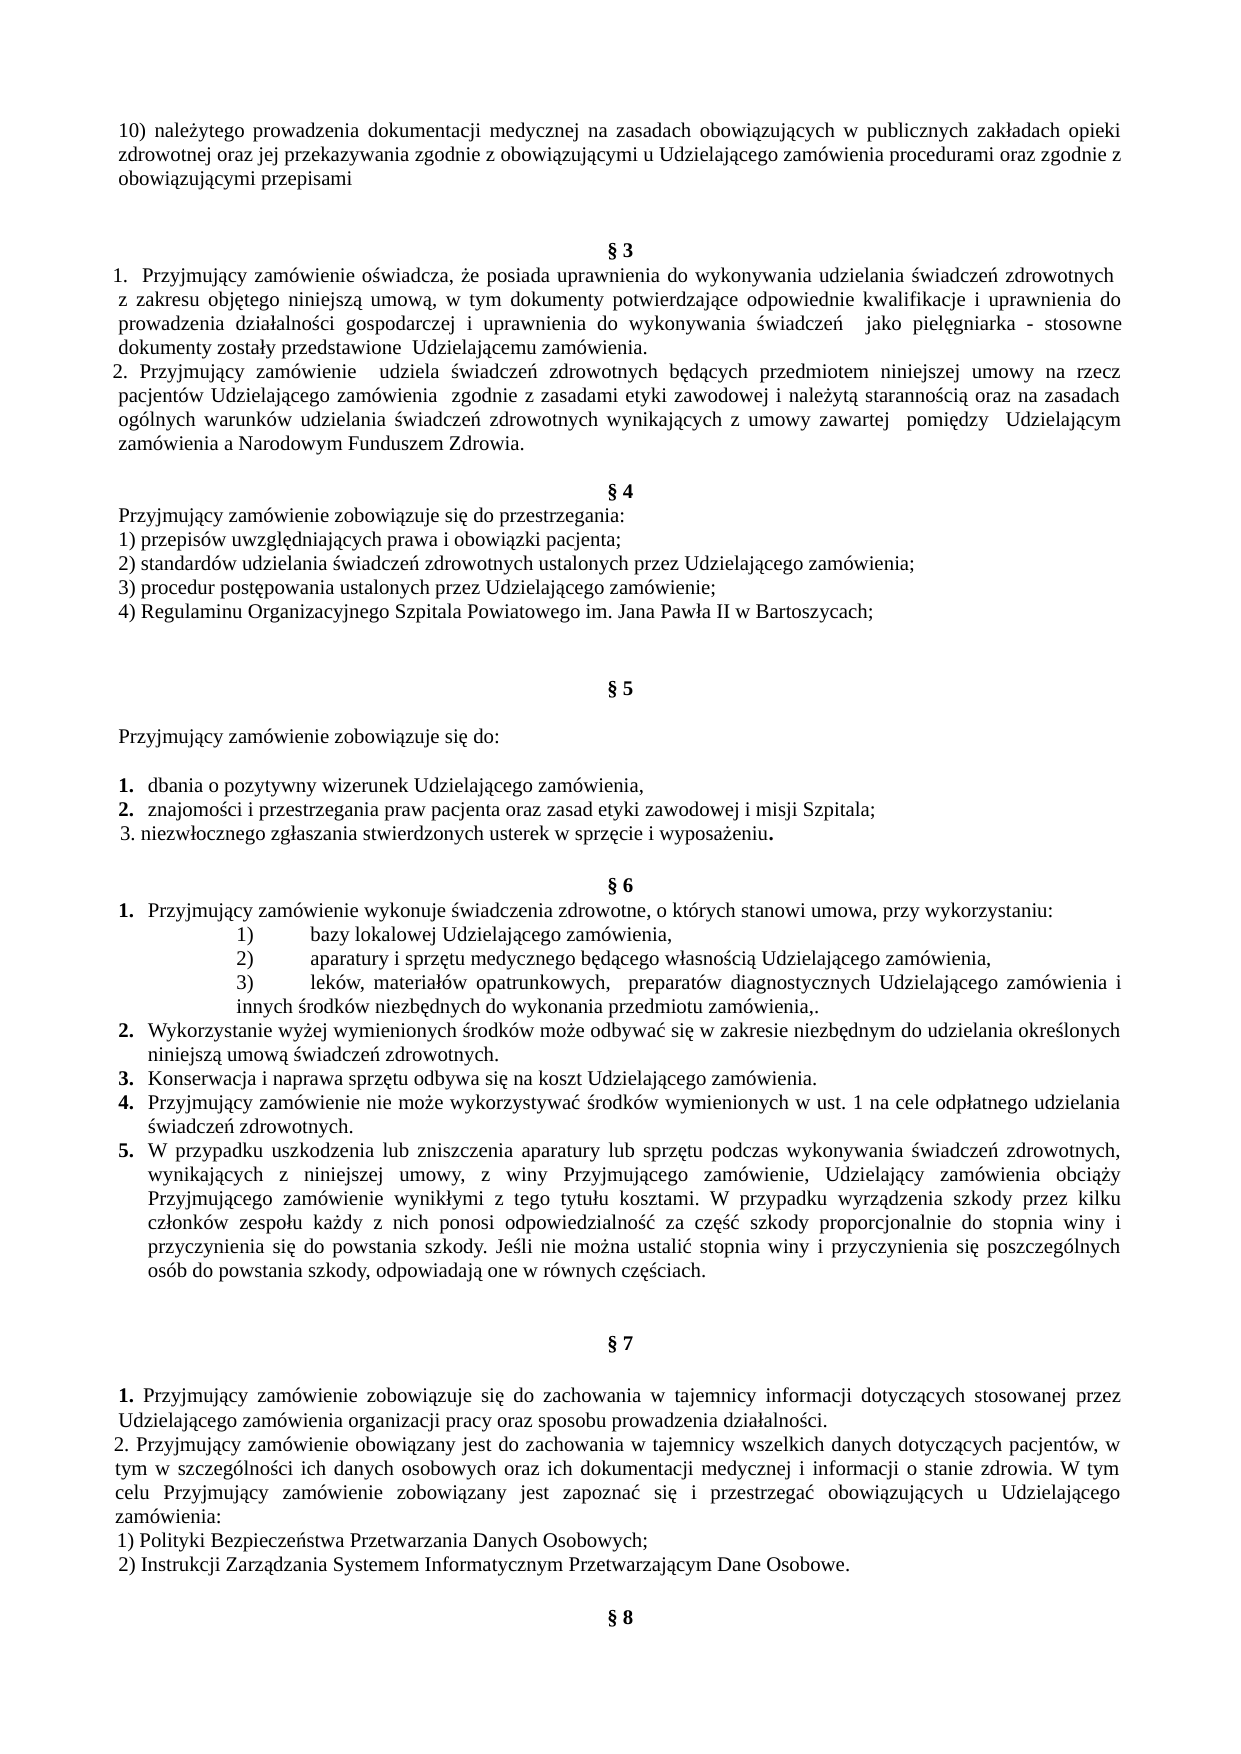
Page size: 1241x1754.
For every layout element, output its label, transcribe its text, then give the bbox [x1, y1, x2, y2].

text 10) należytego prowadzenia dokumentacji medycznej na zasadach obowiązujących w publicznych zakładach opieki zdrowotnej oraz jej przekazywania zgodnie z obowiązującymi u Udzielającego zamówienia procedurami oraz zgodnie z obowiązującymi przepisami [118, 118, 1122, 190]
list Przyjmujący zamówienie nie może wykorzystywać środków wymienionych w ust. 1 na cele odpłatnego udzielania świadczeń zdrowotnych. [118, 1090, 1122, 1138]
text 3. niezwłocznego zgłaszania stwierdzonych usterek w sprzęcie i wyposażeniu. [120, 821, 1122, 845]
list leków, materiałów opatrunkowych, preparatów diagnostycznych Udzielającego zamówienia i innych środków niezbędnych do wykonania przedmiotu zamówienia,. [236, 970, 1122, 1018]
text § 6 [118, 873, 1122, 897]
list bazy lokalowej Udzielającego zamówienia, [236, 922, 1122, 946]
list Konserwacja i naprawa sprzętu odbywa się na koszt Udzielającego zamówienia. [118, 1066, 1122, 1090]
text Przyjmujący zamówienie zobowiązuje się do: [118, 724, 1122, 748]
text § 4 [118, 479, 1122, 503]
text 1) przepisów uwzględniających prawa i obowiązki pacjenta; [118, 527, 1122, 551]
text 4) Regulaminu Organizacyjnego Szpitala Powiatowego im. Jana Pawła II w Bartoszycach; [118, 599, 1122, 623]
list Przyjmujący zamówienie wykonuje świadczenia zdrowotne, o których stanowi umowa, przy wykorzystaniu: [118, 897, 1122, 922]
text Przyjmujący zamówienie zobowiązuje się do przestrzegania: [118, 503, 1122, 527]
text 2) Instrukcji Zarządzania Systemem Informatycznym Przetwarzającym Dane Osobowe. [117, 1552, 1122, 1576]
text 2. Przyjmujący zamówienie udziela świadczeń zdrowotnych będących przedmiotem niniejszej umowy na rzecz pacjentów Udzielającego zamówienia zgodnie z zasadami etyki zawodowej i należytą starannością oraz na zasadach ogólnych warunków udzielania świadczeń zdrowotnych wynikających z umowy zawartej pomiędzy Udzielającym zamówienia a Narodowym Funduszem Zdrowia. [112, 359, 1122, 455]
text § 5 [118, 676, 1122, 700]
text § 7 [118, 1331, 1122, 1355]
text 1) Polityki Bezpieczeństwa Przetwarzania Danych Osobowych; [117, 1528, 1122, 1552]
text § 3 [118, 238, 1122, 262]
text 1. Przyjmujący zamówienie zobowiązuje się do zachowania w tajemnicy informacji dotyczących stosowanej przez Udzielającego zamówienia organizacji pracy oraz sposobu prowadzenia działalności. [118, 1383, 1122, 1432]
list dbania o pozytywny wizerunek Udzielającego zamówienia, [118, 772, 1122, 797]
text 2. Przyjmujący zamówienie obowiązany jest do zachowania w tajemnicy wszelkich danych dotyczących pacjentów, w tym w szczególności ich danych osobowych oraz ich dokumentacji medycznej i informacji o stanie zdrowia. W tym celu Przyjmujący zamówienie zobowiązany jest zapoznać się i przestrzegać obowiązujących u Udzielającego zamówienia: [113, 1432, 1122, 1528]
text 3) procedur postępowania ustalonych przez Udzielającego zamówienie; [118, 575, 1122, 599]
text 1. Przyjmujący zamówienie oświadcza, że posiada uprawnienia do wykonywania udzielania świadczeń zdrowotnych z zakresu objętego niniejszą umową, w tym dokumenty potwierdzające odpowiednie kwalifikacje i uprawnienia do prowadzenia działalności gospodarczej i uprawnienia do wykonywania świadczeń jako pielęgniarka - stosowne dokumenty zostały przedstawione Udzielającemu zamówienia. [112, 262, 1122, 359]
list W przypadku uszkodzenia lub zniszczenia aparatury lub sprzętu podczas wykonywania świadczeń zdrowotnych, wynikających z niniejszej umowy, z winy Przyjmującego zamówienie, Udzielający zamówienia obciąży Przyjmującego zamówienie wynikłymi z tego tytułu kosztami. W przypadku wyrządzenia szkody przez kilku członków zespołu każdy z nich ponosi odpowiedzialność za część szkody proporcjonalnie do stopnia winy i przyczynienia się do powstania szkody. Jeśli nie można ustalić stopnia winy i przyczynienia się poszczególnych osób do powstania szkody, odpowiadają one w równych częściach. [118, 1138, 1122, 1282]
list aparatury i sprzętu medycznego będącego własnością Udzielającego zamówienia, [236, 946, 1122, 970]
text § 8 [118, 1605, 1122, 1629]
list znajomości i przestrzegania praw pacjenta oraz zasad etyki zawodowej i misji Szpitala; [118, 797, 1122, 821]
list Wykorzystanie wyżej wymienionych środków może odbywać się w zakresie niezbędnym do udzielania określonych niniejszą umową świadczeń zdrowotnych. [118, 1018, 1122, 1066]
text 2) standardów udzielania świadczeń zdrowotnych ustalonych przez Udzielającego zamówienia; [118, 551, 1122, 575]
